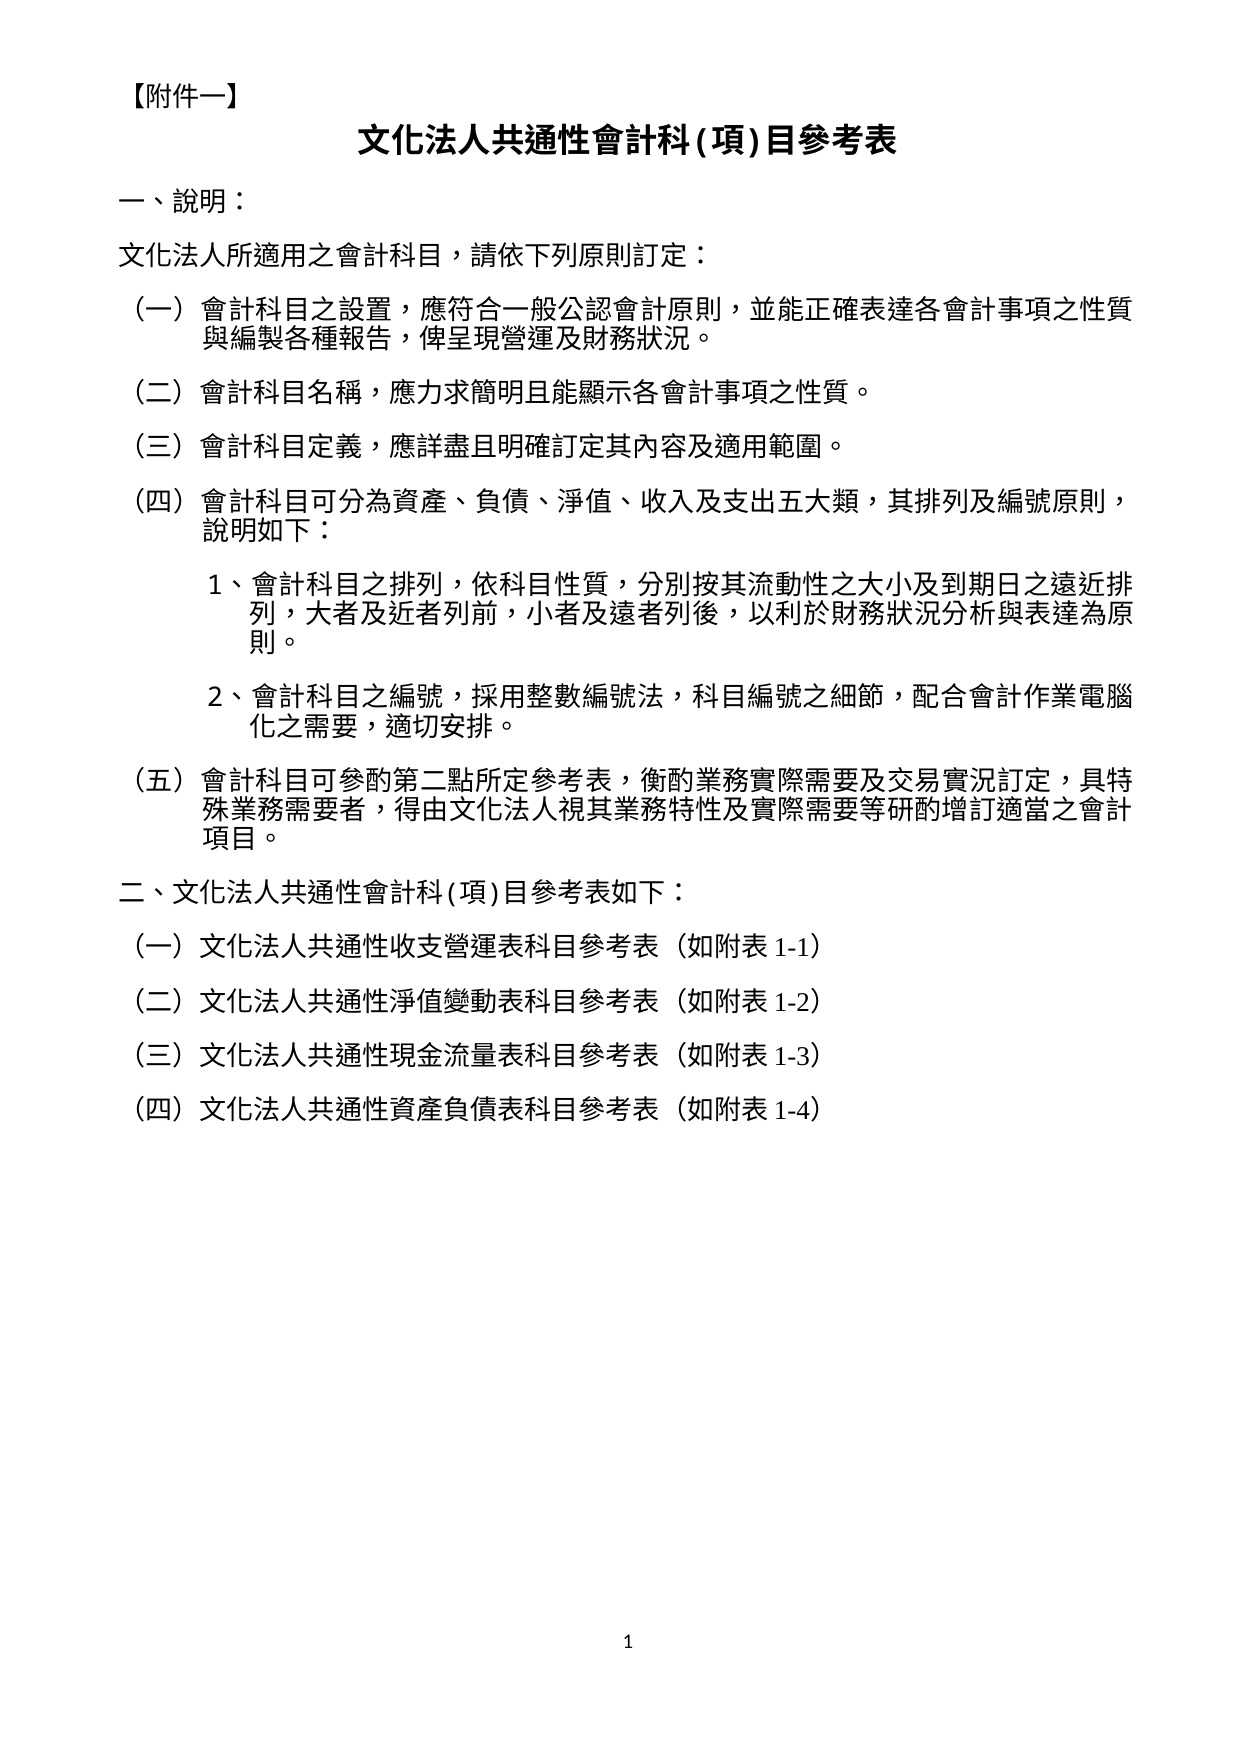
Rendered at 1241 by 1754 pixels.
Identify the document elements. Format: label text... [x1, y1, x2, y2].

text 一、說明： [118, 188, 1137, 217]
text 2、會計科目之編號，採用整數編號法，科目編號之細節，配合會計作業電腦化之需要，適切安排。 [207, 683, 1137, 742]
text （五）會計科目可參酌第二點所定參考表，衡酌業務實際需要及交易實況訂定，具特殊業務需要者，得由文化法人視其業務特性及實際需要等研酌增訂適當之會計項目。 [118, 767, 1137, 854]
text （三）文化法人共通性現金流量表科目參考表（如附表1-3） [118, 1042, 1137, 1071]
text （四）會計科目可分為資產、負債、淨值、收入及支出五大類，其排列及編號原則，說明如下： [118, 488, 1137, 546]
text 文化法人共通性會計科(項)目參考表 [118, 114, 1137, 163]
text （三）會計科目定義，應詳盡且明確訂定其內容及適用範圍。 [118, 433, 1137, 463]
text 二、文化法人共通性會計科(項)目參考表如下： [118, 879, 1137, 908]
text 文化法人所適用之會計科目，請依下列原則訂定： [118, 242, 1137, 271]
text （二）會計科目名稱，應力求簡明且能顯示各會計事項之性質。 [118, 379, 1137, 408]
text （二）文化法人共通性淨值變動表科目參考表（如附表1-2） [118, 988, 1137, 1017]
text （一）會計科目之設置，應符合一般公認會計原則，並能正確表達各會計事項之性質與編製各種報告，俾呈現營運及財務狀況。 [118, 296, 1137, 354]
text 【附件一】 [118, 75, 1137, 114]
text （四）文化法人共通性資產負債表科目參考表（如附表1-4） [118, 1096, 1137, 1125]
text 1、會計科目之排列，依科目性質，分別按其流動性之大小及到期日之遠近排列，大者及近者列前，小者及遠者列後，以利於財務狀況分析與表達為原則。 [207, 571, 1137, 658]
text （一）文化法人共通性收支營運表科目參考表（如附表1-1） [118, 933, 1137, 963]
